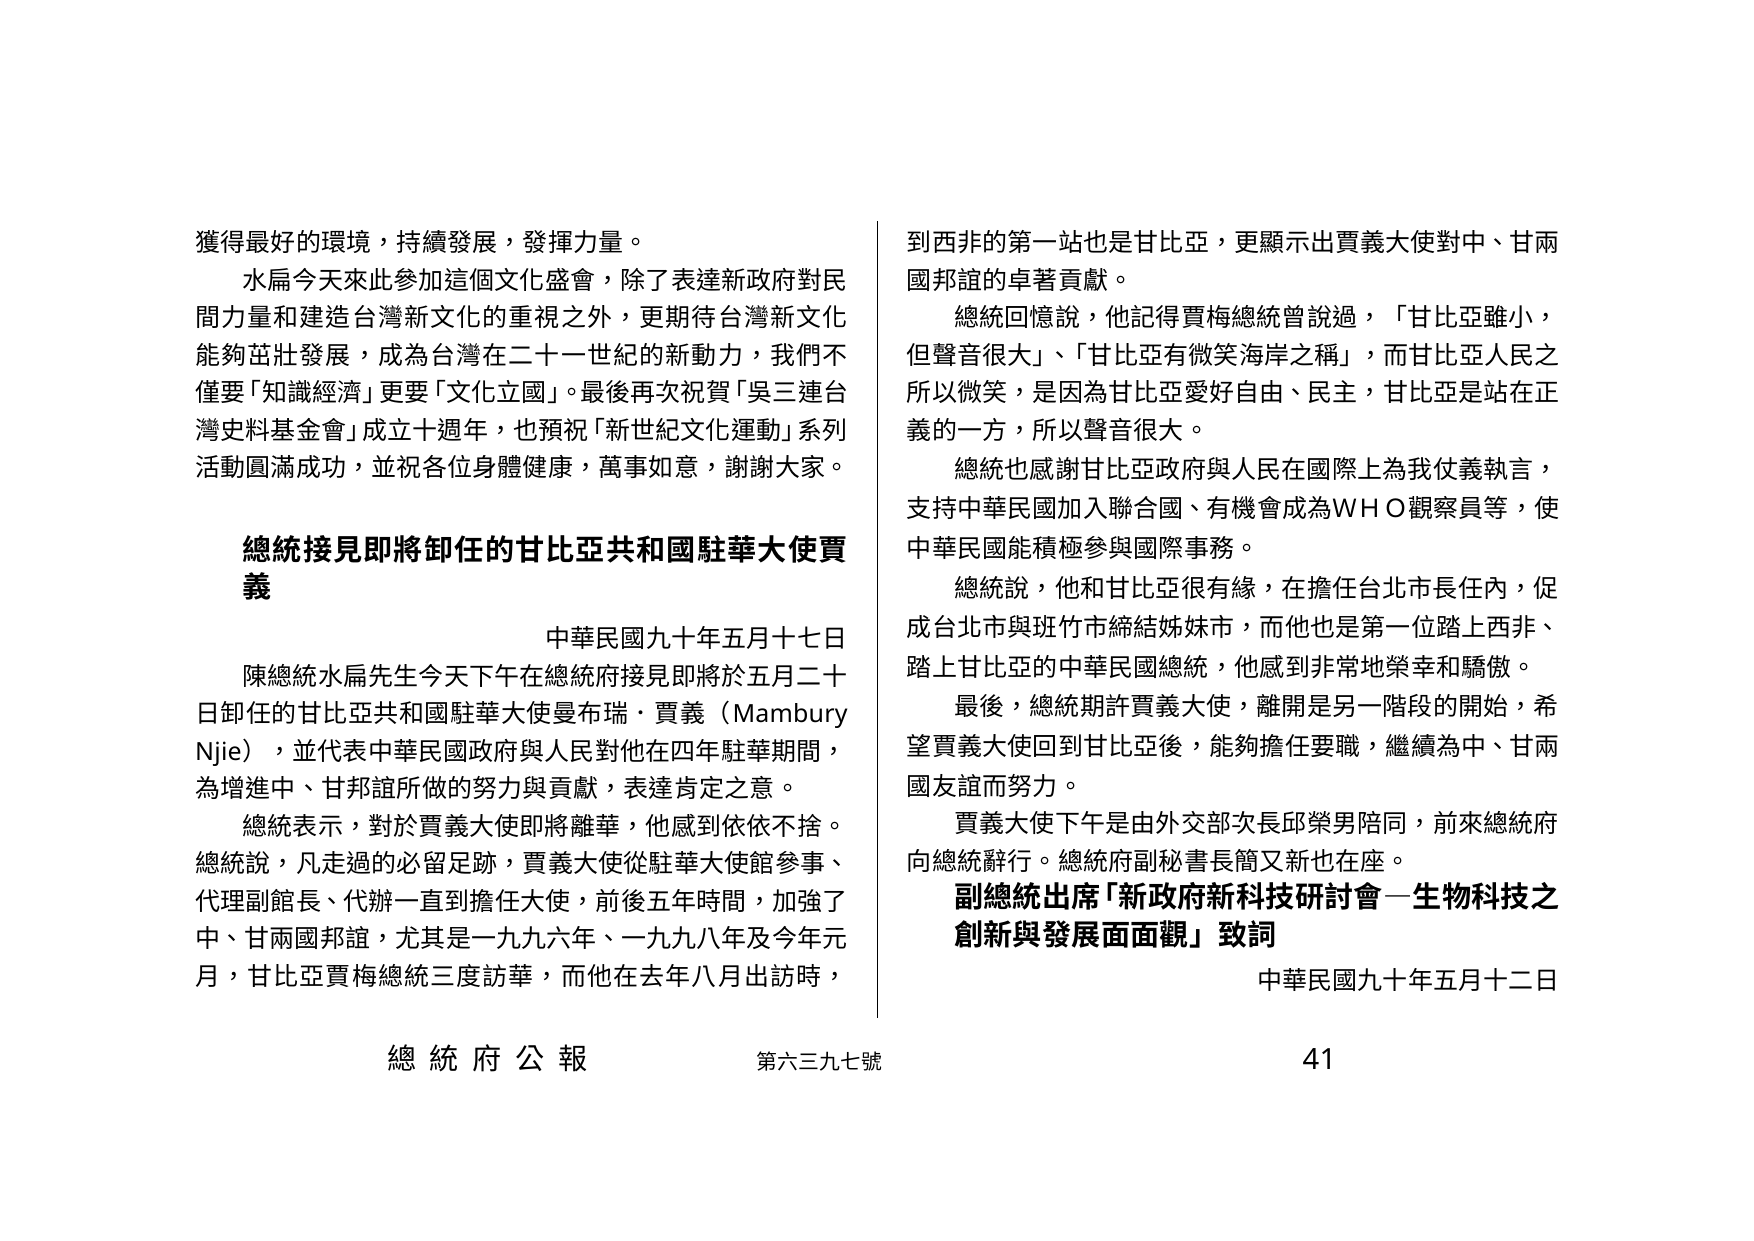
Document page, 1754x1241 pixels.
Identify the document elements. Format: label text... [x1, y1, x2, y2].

text 總統說，他和甘比亞很有緣，在擔任台北市長任內，促成台北市與班竹市締結姊妹市，而他也是第一位踏上西非、踏上甘比亞的中華民國總統，他感到非常地榮幸和驕傲。 [907, 565, 1559, 684]
text 總統也感謝甘比亞政府與人民在國際上為我仗義執言，支持中華民國加入聯合國、有機會成為ＷＨＯ觀察員等，使中華民國能積極參與國際事務。 [907, 447, 1559, 565]
text 總統接見即將卸任的甘比亞共和國駐華大使賈義 [242, 530, 847, 605]
text 總統表示，對於賈義大使即將離華，他感到依依不捨。總統說，凡走過的必留足跡，賈義大使從駐華大使館參事、代理副館長、代辦一直到擔任大使，前後五年時間，加強了中、甘兩國邦誼，尤其是一九九六年、一九九八年及今年元月，甘比亞賈梅總統三度訪華，而他在去年八月出訪時， [195, 805, 847, 992]
text 中華民國九十年五月十七日 [195, 617, 847, 655]
text 到西非的第一站也是甘比亞，更顯示出賈義大使對中、甘兩國邦誼的卓著貢獻。 [907, 222, 1559, 297]
text 中華民國九十年五月十二日 [907, 959, 1559, 997]
text 最後，總統期許賈義大使，離開是另一階段的開始，希望賈義大使回到甘比亞後，能夠擔任要職，繼續為中、甘兩國友誼而努力。 [907, 684, 1559, 803]
text 賈義大使下午是由外交部次長邱榮男陪同，前來總統府向總統辭行。總統府副秘書長簡又新也在座。 [907, 803, 1559, 878]
text 獲得最好的環境，持續發展，發揮力量。 [195, 222, 847, 259]
text 總統回憶說，他記得賈梅總統曾說過，「甘比亞雖小，但聲音很大」、「甘比亞有微笑海岸之稱」，而甘比亞人民之所以微笑，是因為甘比亞愛好自由、民主，甘比亞是站在正義的一方，所以聲音很大。 [907, 297, 1559, 447]
text 副總統出席「新政府新科技研討會—生物科技之創新與發展面面觀」致詞 [954, 878, 1559, 953]
text 陳總統水扁先生今天下午在總統府接見即將於五月二十日卸任的甘比亞共和國駐華大使曼布瑞．賈義（Mambury Njie），並代表中華民國政府與人民對他在四年駐華期間，為增進中、甘邦誼所做的努力與貢獻，表達肯定之意。 [195, 655, 847, 805]
text 水扁今天來此參加這個文化盛會，除了表達新政府對民間力量和建造台灣新文化的重視之外，更期待台灣新文化能夠茁壯發展，成為台灣在二十一世紀的新動力，我們不僅要「知識經濟」更要「文化立國」。最後再次祝賀「吳三連台灣史料基金會」成立十週年，也預祝「新世紀文化運動」系列活動圓滿成功，並祝各位身體健康，萬事如意，謝謝大家。 [195, 259, 847, 484]
